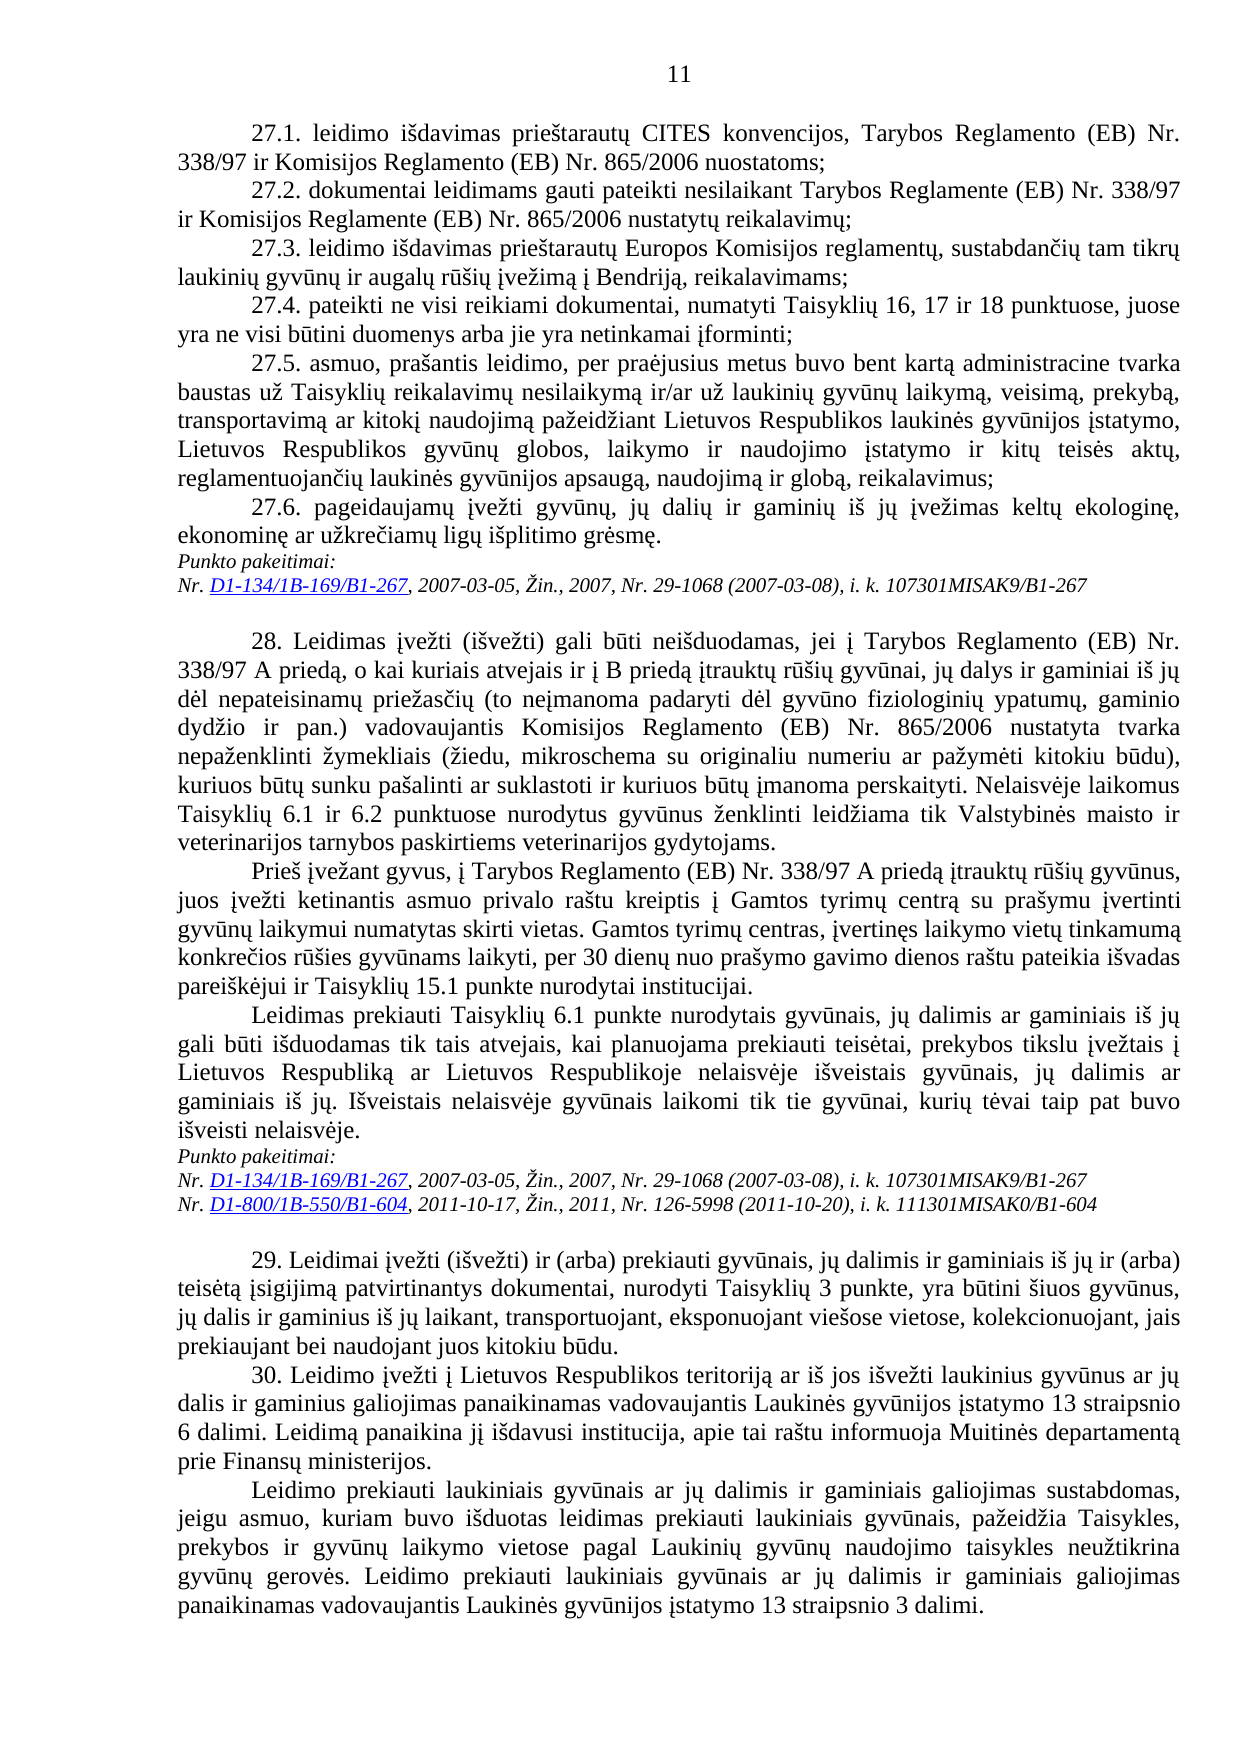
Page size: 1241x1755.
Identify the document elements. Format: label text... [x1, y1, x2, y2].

text Nr. D1-134/1B-169/B1-267, 2007-03-05, Žin., 2007, Nr. 29-1068 (2007-03-08), i. k. 107301MISAK9/B1-267 [177, 1168, 1181, 1192]
text 27.6. pageidaujamų įvežti gyvūnų, jų dalių ir gaminių iš jų įvežimas keltų ekologinę, ekonominę ar užkrečiamų ligų išplitimo grėsmę. [177, 492, 1181, 549]
text 27.1. leidimo išdavimas prieštarautų CITES konvencijos, Tarybos Reglamento (EB) Nr. 338/97 ir Komisijos Reglamento (EB) Nr. 865/2006 nuostatoms; [177, 118, 1181, 176]
text Punkto pakeitimai: [177, 1144, 1181, 1168]
text Leidimas prekiauti Taisyklių 6.1 punkte nurodytais gyvūnais, jų dalimis ar gaminiais iš jų gali būti išduodamas tik tais atvejais, kai planuojama prekiauti teisėtai, prekybos tikslu įvežtais į Lietuvos Respubliką ar Lietuvos Respublikoje nelaisvėje išveistais gyvūnais, jų dalimis ar gaminiais iš jų. Išveistais nelaisvėje gyvūnais laikomi tik tie gyvūnai, kurių tėvai taip pat buvo išveisti nelaisvėje. [177, 1000, 1181, 1144]
text 27.2. dokumentai leidimams gauti pateikti nesilaikant Tarybos Reglamente (EB) Nr. 338/97 ir Komisijos Reglamente (EB) Nr. 865/2006 nustatytų reikalavimų; [177, 176, 1181, 233]
text Punkto pakeitimai: [177, 549, 1181, 573]
text 28. Leidimas įvežti (išvežti) gali būti neišduodamas, jei į Tarybos Reglamento (EB) Nr. 338/97 A priedą, o kai kuriais atvejais ir į B priedą įtrauktų rūšių gyvūnai, jų dalys ir gaminiai iš jų dėl nepateisinamų priežasčių (to neįmanoma padaryti dėl gyvūno fiziologinių ypatumų, gaminio dydžio ir pan.) vadovaujantis Komisijos Reglamento (EB) Nr. 865/2006 nustatyta tvarka nepaženklinti žymekliais (žiedu, mikroschema su originaliu numeriu ar pažymėti kitokiu būdu), kuriuos būtų sunku pašalinti ar suklastoti ir kuriuos būtų įmanoma perskaityti. Nelaisvėje laikomus Taisyklių 6.1 ir 6.2 punktuose nurodytus gyvūnus ženklinti leidžiama tik Valstybinės maisto ir veterinarijos tarnybos paskirtiems veterinarijos gydytojams. [177, 626, 1181, 856]
text 27.4. pateikti ne visi reikiami dokumentai, numatyti Taisyklių 16, 17 ir 18 punktuose, juose yra ne visi būtini duomenys arba jie yra netinkamai įforminti; [177, 291, 1181, 348]
text Prieš įvežant gyvus, į Tarybos Reglamento (EB) Nr. 338/97 A priedą įtrauktų rūšių gyvūnus, juos įvežti ketinantis asmuo privalo raštu kreiptis į Gamtos tyrimų centrą su prašymu įvertinti gyvūnų laikymui numatytas skirti vietas. Gamtos tyrimų centras, įvertinęs laikymo vietų tinkamumą konkrečios rūšies gyvūnams laikyti, per 30 dienų nuo prašymo gavimo dienos raštu pateikia išvadas pareiškėjui ir Taisyklių 15.1 punkte nurodytai institucijai. [177, 856, 1181, 1000]
text Nr. D1-800/1B-550/B1-604, 2011-10-17, Žin., 2011, Nr. 126-5998 (2011-10-20), i. k. 111301MISAK0/B1-604 [177, 1192, 1181, 1216]
text Nr. D1-134/1B-169/B1-267, 2007-03-05, Žin., 2007, Nr. 29-1068 (2007-03-08), i. k. 107301MISAK9/B1-267 [177, 573, 1181, 597]
text Leidimo prekiauti laukiniais gyvūnais ar jų dalimis ir gaminiais galiojimas sustabdomas, jeigu asmuo, kuriam buvo išduotas leidimas prekiauti laukiniais gyvūnais, pažeidžia Taisykles, prekybos ir gyvūnų laikymo vietose pagal Laukinių gyvūnų naudojimo taisykles neužtikrina gyvūnų gerovės. Leidimo prekiauti laukiniais gyvūnais ar jų dalimis ir gaminiais galiojimas panaikinamas vadovaujantis Laukinės gyvūnijos įstatymo 13 straipsnio 3 dalimi. [177, 1475, 1181, 1618]
text 27.3. leidimo išdavimas prieštarautų Europos Komisijos reglamentų, sustabdančių tam tikrų laukinių gyvūnų ir augalų rūšių įvežimą į Bendriją, reikalavimams; [177, 233, 1181, 291]
text 27.5. asmuo, prašantis leidimo, per praėjusius metus buvo bent kartą administracine tvarka baustas už Taisyklių reikalavimų nesilaikymą ir/ar už laukinių gyvūnų laikymą, veisimą, prekybą, transportavimą ar kitokį naudojimą pažeidžiant Lietuvos Respublikos laukinės gyvūnijos įstatymo, Lietuvos Respublikos gyvūnų globos, laikymo ir naudojimo įstatymo ir kitų teisės aktų, reglamentuojančių laukinės gyvūnijos apsaugą, naudojimą ir globą, reikalavimus; [177, 348, 1181, 492]
text 29. Leidimai įvežti (išvežti) ir (arba) prekiauti gyvūnais, jų dalimis ir gaminiais iš jų ir (arba) teisėtą įsigijimą patvirtinantys dokumentai, nurodyti Taisyklių 3 punkte, yra būtini šiuos gyvūnus, jų dalis ir gaminius iš jų laikant, transportuojant, eksponuojant viešose vietose, kolekcionuojant, jais prekiaujant bei naudojant juos kitokiu būdu. [177, 1245, 1181, 1360]
text 30. Leidimo įvežti į Lietuvos Respublikos teritoriją ar iš jos išvežti laukinius gyvūnus ar jų dalis ir gaminius galiojimas panaikinamas vadovaujantis Laukinės gyvūnijos įstatymo 13 straipsnio 6 dalimi. Leidimą panaikina jį išdavusi institucija, apie tai raštu informuoja Muitinės departamentą prie Finansų ministerijos. [177, 1360, 1181, 1475]
